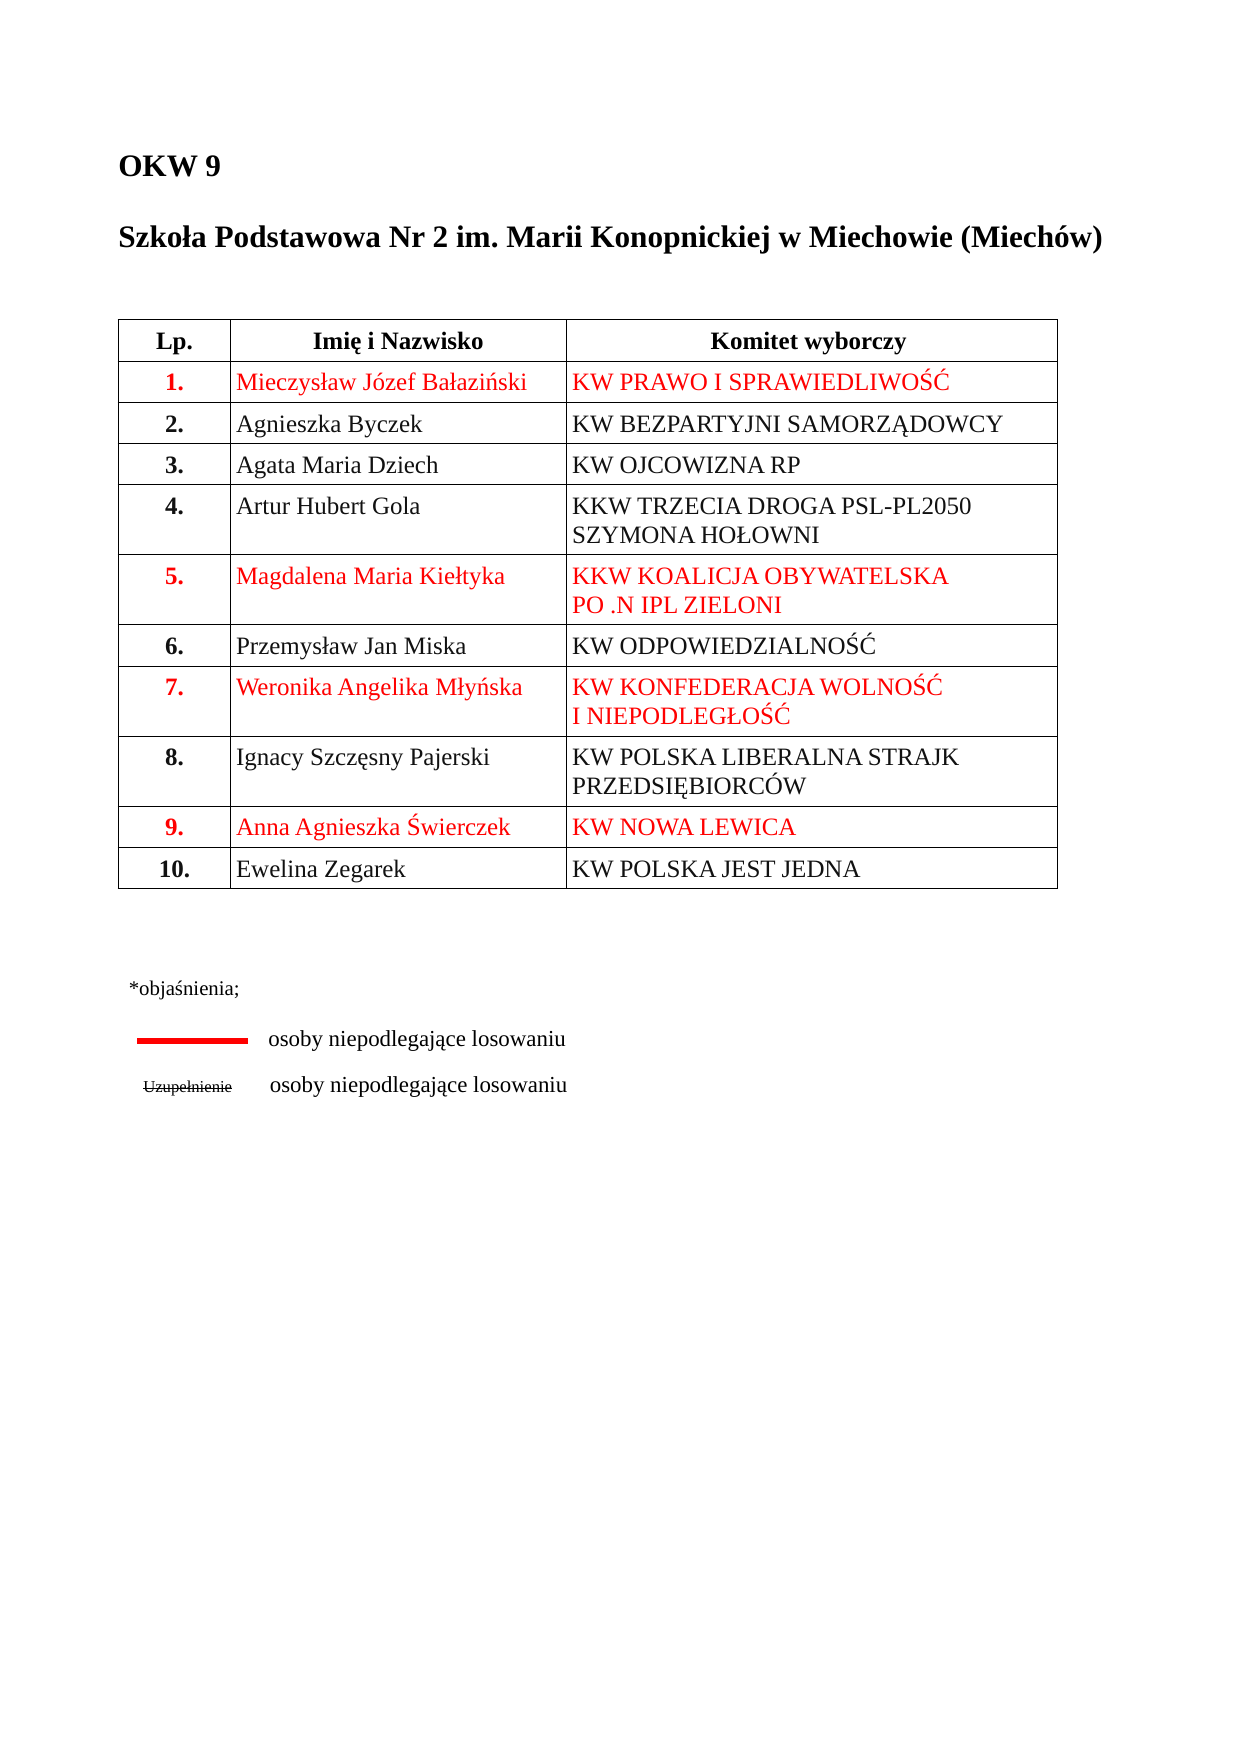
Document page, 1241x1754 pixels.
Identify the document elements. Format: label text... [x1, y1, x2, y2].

table_cell KW NOWA LEWICA [567, 807, 1057, 847]
table_cell KKW TRZECIA DROGA PSL-PL2050 SZYMONA HOŁOWNI [567, 485, 1057, 554]
text *objaśnienia; [118, 975, 1122, 999]
table_cell Przemysław Jan Miska [231, 625, 566, 666]
table_cell Mieczysław Józef Bałaziński [231, 362, 566, 402]
table_cell 9. [119, 807, 230, 847]
table_cell Anna Agnieszka Świerczek [231, 807, 566, 847]
table_cell Ignacy Szczęsny Pajerski [231, 737, 566, 806]
text Szkoła Podstawowa Nr 2 im. Marii Konopnickiej w Miechowie (Miechów) [118, 219, 1122, 255]
table_cell KW PRAWO I SPRAWIEDLIWOŚĆ [567, 362, 1057, 402]
text Uzupełnienie osoby niepodlegające losowaniu [118, 1071, 1122, 1098]
table_cell 3. [119, 444, 230, 484]
table_header Lp. [119, 320, 230, 361]
table_cell Artur Hubert Gola [231, 485, 566, 554]
table_cell 8. [119, 737, 230, 806]
table_header Komitet wyborczy [567, 320, 1057, 361]
table_cell 7. [119, 667, 230, 736]
table_cell 2. [119, 403, 230, 443]
table_cell KW ODPOWIEDZIALNOŚĆ [567, 625, 1057, 666]
table_cell Agnieszka Byczek [231, 403, 566, 443]
table_cell KW POLSKA LIBERALNA STRAJK PRZEDSIĘBIORCÓW [567, 737, 1057, 806]
table_cell 1. [119, 362, 230, 402]
table_cell Magdalena Maria Kiełtyka [231, 555, 566, 624]
table_cell Weronika Angelika Młyńska [231, 667, 566, 736]
table_cell 10. [119, 848, 230, 888]
table_cell 6. [119, 625, 230, 666]
table_cell KW BEZPARTYJNI SAMORZĄDOWCY [567, 403, 1057, 443]
table_cell KW KONFEDERACJA WOLNOŚĆ I NIEPODLEGŁOŚĆ [567, 667, 1057, 736]
table_cell Agata Maria Dziech [231, 444, 566, 484]
table_cell 4. [119, 485, 230, 554]
table_cell Ewelina Zegarek [231, 848, 566, 888]
text osoby niepodlegające losowaniu [118, 1023, 1122, 1052]
table_cell KW OJCOWIZNA RP [567, 444, 1057, 484]
table_cell KKW KOALICJA OBYWATELSKA PO .N IPL ZIELONI [567, 555, 1057, 624]
table_cell KW POLSKA JEST JEDNA [567, 848, 1057, 888]
text OKW 9 [118, 147, 1122, 183]
table_cell 5. [119, 555, 230, 624]
table_header Imię i Nazwisko [231, 320, 566, 361]
